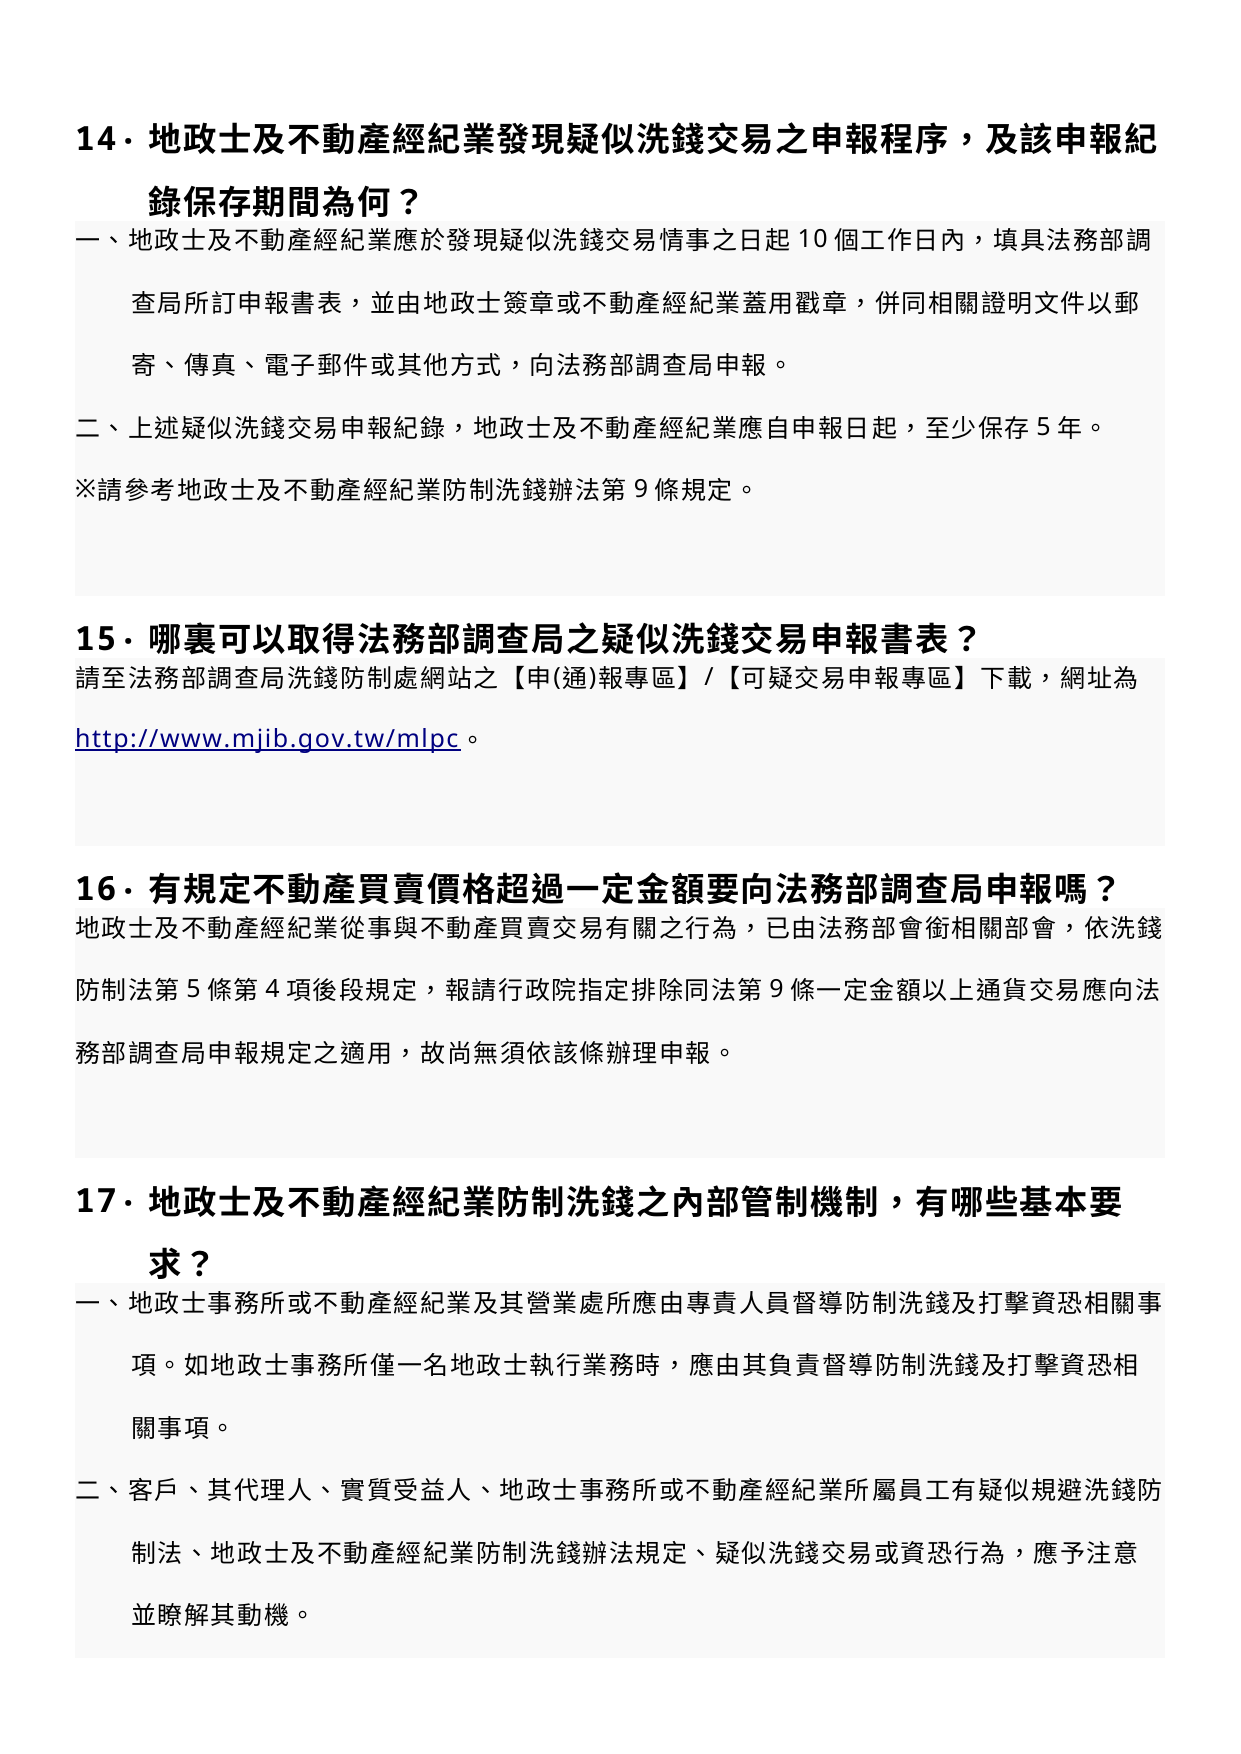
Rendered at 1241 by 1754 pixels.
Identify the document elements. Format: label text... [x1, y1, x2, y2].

table_header 15‧ [75, 596, 148, 658]
table_header 17‧ [75, 1158, 148, 1283]
table_header 哪裏可以取得法務部調查局之疑似洗錢交易申報書表？ [148, 596, 1165, 658]
text 請至法務部調查局洗錢防制處網站之【申(通)報專區】/【可疑交易申報專區】下載，網址為http://www.mjib.gov.tw/mlpc。 [75, 658, 1165, 783]
table_header 16‧ [75, 846, 148, 908]
text 地政士及不動產經紀業從事與不動產買賣交易有關之行為，已由法務部會銜相關部會，依洗錢防制法第5條第4項後段規定，報請行政院指定排除同法第9條一定金額以上通貨交易應向法務部調查局申報規定之適用，故尚無須依該條辦理申報。 [75, 908, 1165, 1096]
text 二、上述疑似洗錢交易申報紀錄，地政士及不動產經紀業應自申報日起，至少保存5年。 [75, 408, 1165, 471]
text ※請參考地政士及不動產經紀業防制洗錢辦法第9條規定。 [75, 471, 1165, 533]
text 一、地政士及不動產經紀業應於發現疑似洗錢交易情事之日起10個工作日內，填具法務部調查局所訂申報書表，並由地政士簽章或不動產經紀業蓋用戳章，併同相關證明文件以郵寄、傳真、電子郵件或其他方式，向法務部調查局申報。 [75, 221, 1165, 408]
table_header 地政士及不動產經紀業發現疑似洗錢交易之申報程序，及該申報紀錄保存期間為何？ [148, 96, 1165, 221]
table_header 14‧ [75, 96, 148, 221]
text 二、客戶、其代理人、實質受益人、地政士事務所或不動產經紀業所屬員工有疑似規避洗錢防制法、地政士及不動產經紀業防制洗錢辦法規定、疑似洗錢交易或資恐行為，應予注意並瞭解其動機。 [75, 1471, 1165, 1658]
table_header 有規定不動產買賣價格超過一定金額要向法務部調查局申報嗎？ [148, 846, 1165, 908]
table_header 地政士及不動產經紀業防制洗錢之內部管制機制，有哪些基本要求？ [148, 1158, 1165, 1283]
text 一、地政士事務所或不動產經紀業及其營業處所應由專責人員督導防制洗錢及打擊資恐相關事項。如地政士事務所僅一名地政士執行業務時，應由其負責督導防制洗錢及打擊資恐相關事項。 [75, 1283, 1165, 1471]
